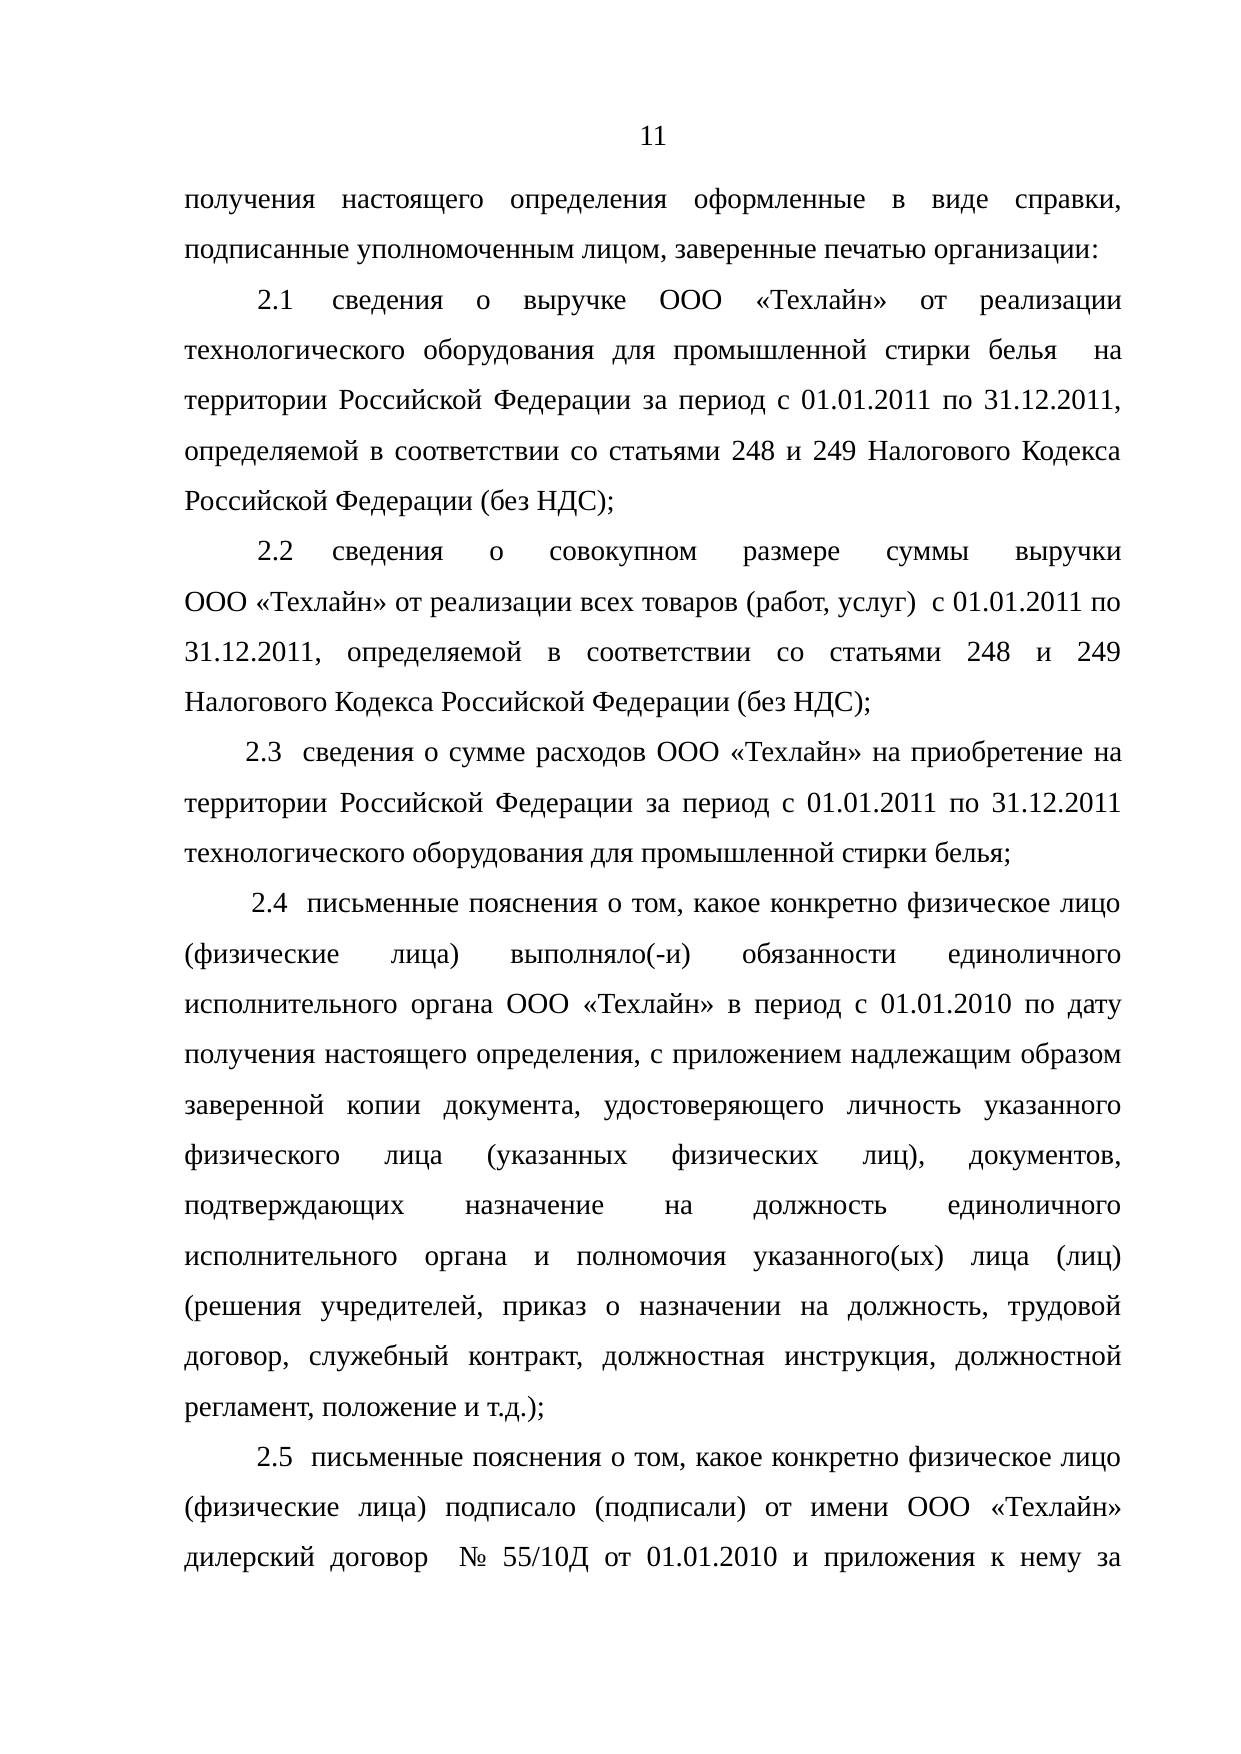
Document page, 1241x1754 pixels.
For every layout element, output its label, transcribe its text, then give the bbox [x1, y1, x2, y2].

list 2.2 сведения о совокупном размере суммы выручки ООО «Техлайн» от реализации всех товаров (работ, услуг) с 01.01.2011 по 31.12.2011, определяемой в соответствии со статьями 248 и 249 Налогового Кодекса Российской Федерации (без НДС); [184, 533, 1122, 718]
list 2.4 письменные пояснения о том, какое конкретно физическое лицо (физические лица) выполняло(-и) обязанности единоличного исполнительного органа ООО «Техлайн» в период с 01.01.2010 по дату получения настоящего определения, с приложением надлежащим образом заверенной копии документа, удостоверяющего личность указанного физического лица (указанных физических лиц), документов, подтверждающих назначение на должность единоличного исполнительного органа и полномочия указанного(ых) лица (лиц) (решения учредителей, приказ о назначении на должность, трудовой договор, служебный контракт, должностная инструкция, должностной регламент, положение и т.д.); [184, 886, 1122, 1422]
list 2.1 сведения о выручке ООО «Техлайн» от реализации технологического оборудования для промышленной стирки белья на территории Российской Федерации за период с 01.01.2011 по 31.12.2011, определяемой в соответствии со статьями 248 и 249 Налогового Кодекса Российской Федерации (без НДС); [184, 282, 1122, 517]
list получения настоящего определения оформленные в виде справки, подписанные уполномоченным лицом, заверенные печатью организации: [184, 181, 1122, 265]
list 2.3 сведения о сумме расходов ООО «Техлайн» на приобретение на территории Российской Федерации за период с 01.01.2011 по 31.12.2011 технологического оборудования для промышленной стирки белья; [184, 734, 1122, 869]
list 2.5 письменные пояснения о том, какое конкретно физическое лицо (физические лица) подписало (подписали) от имени ООО «Техлайн» дилерский договор № 55/10Д от 01.01.2010 и приложения к нему за [184, 1439, 1122, 1573]
